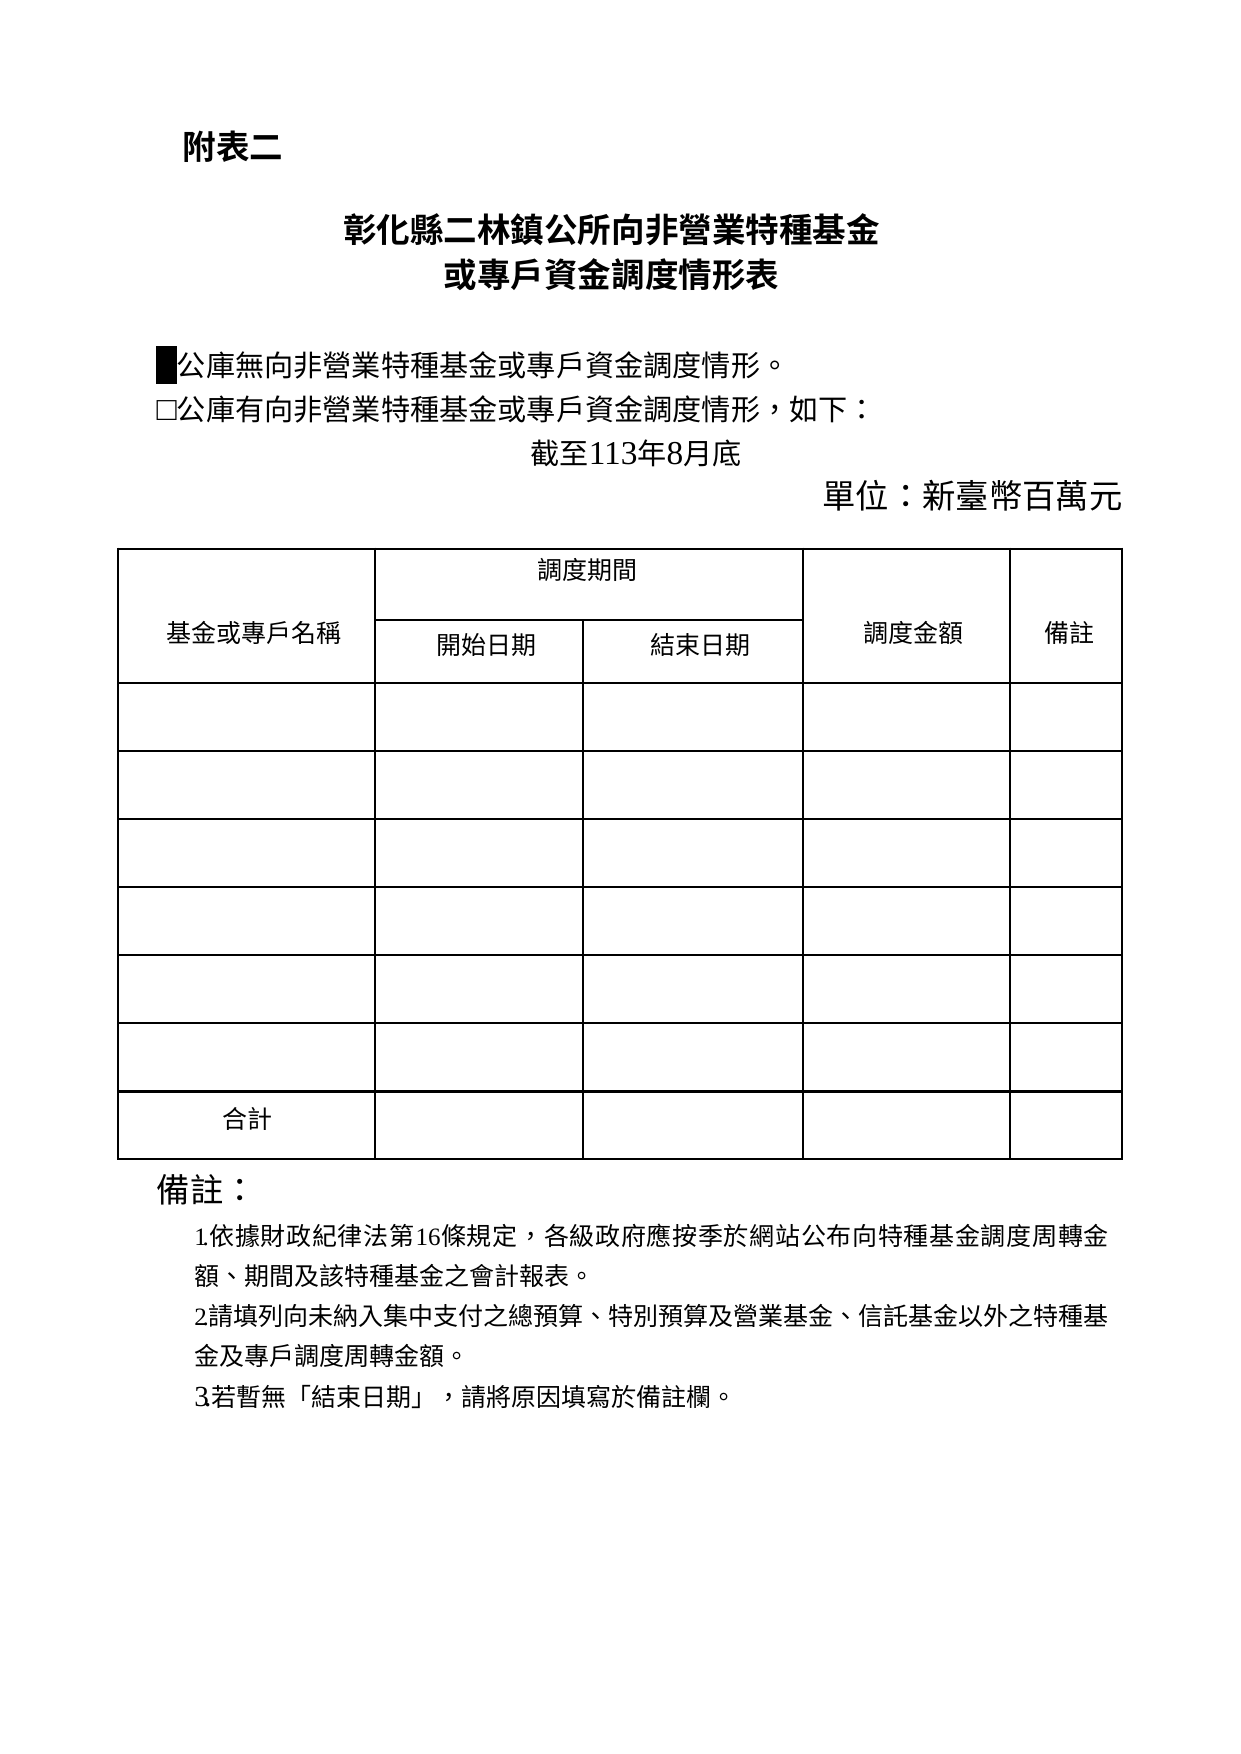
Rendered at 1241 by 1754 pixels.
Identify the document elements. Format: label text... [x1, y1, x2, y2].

text 截至113年8月底 [530, 433, 1122, 473]
table_cell [584, 684, 802, 750]
table_cell [376, 684, 582, 750]
text □公庫無向非營業特種基金或專戶資金調度情形。 [156, 346, 1122, 385]
table_cell [119, 684, 374, 750]
table_cell [376, 1093, 582, 1158]
table_cell [804, 1024, 1009, 1090]
table_cell [1011, 820, 1121, 886]
table_cell 結束日期 [584, 621, 802, 682]
table_cell [376, 956, 582, 1022]
text 3.若暫無「結束日期」，請將原因填寫於備註欄。 [194, 1379, 1122, 1414]
table_cell [584, 888, 802, 954]
text 1.依據財政紀律法第16條規定，各級政府應按季於網站公布向特種基金調度周轉金額、期間及該特種基金之會計報表。 [194, 1219, 1109, 1293]
table_cell [119, 1024, 374, 1090]
subtitle 附表二 [182, 118, 1122, 169]
table_cell [376, 888, 582, 954]
table_cell [1011, 1024, 1121, 1090]
table_cell [1011, 956, 1121, 1022]
table_cell 合計 [119, 1093, 374, 1158]
table_cell [584, 820, 802, 886]
table_cell [1011, 888, 1121, 954]
text 2.請填列向未納入集中支付之總預算、特別預算及營業基金、信託基金以外之特種基金及專戶調度周轉金額。 [194, 1299, 1109, 1373]
table_cell [1011, 752, 1121, 818]
table_cell [804, 888, 1009, 954]
table_cell [119, 752, 374, 818]
text □公庫有向非營業特種基金或專戶資金調度情形，如下： [156, 389, 1122, 429]
table_cell [584, 1093, 802, 1158]
table_cell [376, 752, 582, 818]
table_cell [119, 956, 374, 1022]
table_cell [376, 820, 582, 886]
table_cell [804, 684, 1009, 750]
table_cell [1011, 1093, 1121, 1158]
table_cell 開始日期 [376, 621, 582, 682]
table_cell [804, 1093, 1009, 1158]
table_cell [1011, 684, 1121, 750]
table_cell [804, 752, 1009, 818]
table_cell [804, 956, 1009, 1022]
table_header 備註 [1011, 550, 1121, 682]
table_cell [584, 1024, 802, 1090]
table_header 調度期間 [376, 550, 802, 619]
subtitle 彰化縣二林鎮公所向非營業特種基金或專戶資金調度情形表 [339, 203, 883, 298]
table_header 基金或專戶名稱 [119, 550, 374, 682]
table_cell [119, 888, 374, 954]
table_header 調度金額 [804, 550, 1009, 682]
table_cell [376, 1024, 582, 1090]
table_cell [584, 752, 802, 818]
table_cell [584, 956, 802, 1022]
table_cell [804, 820, 1009, 886]
text 單位：新臺幣百萬元 [118, 473, 1122, 518]
text 備註： [156, 1166, 1122, 1212]
table_cell [119, 820, 374, 886]
